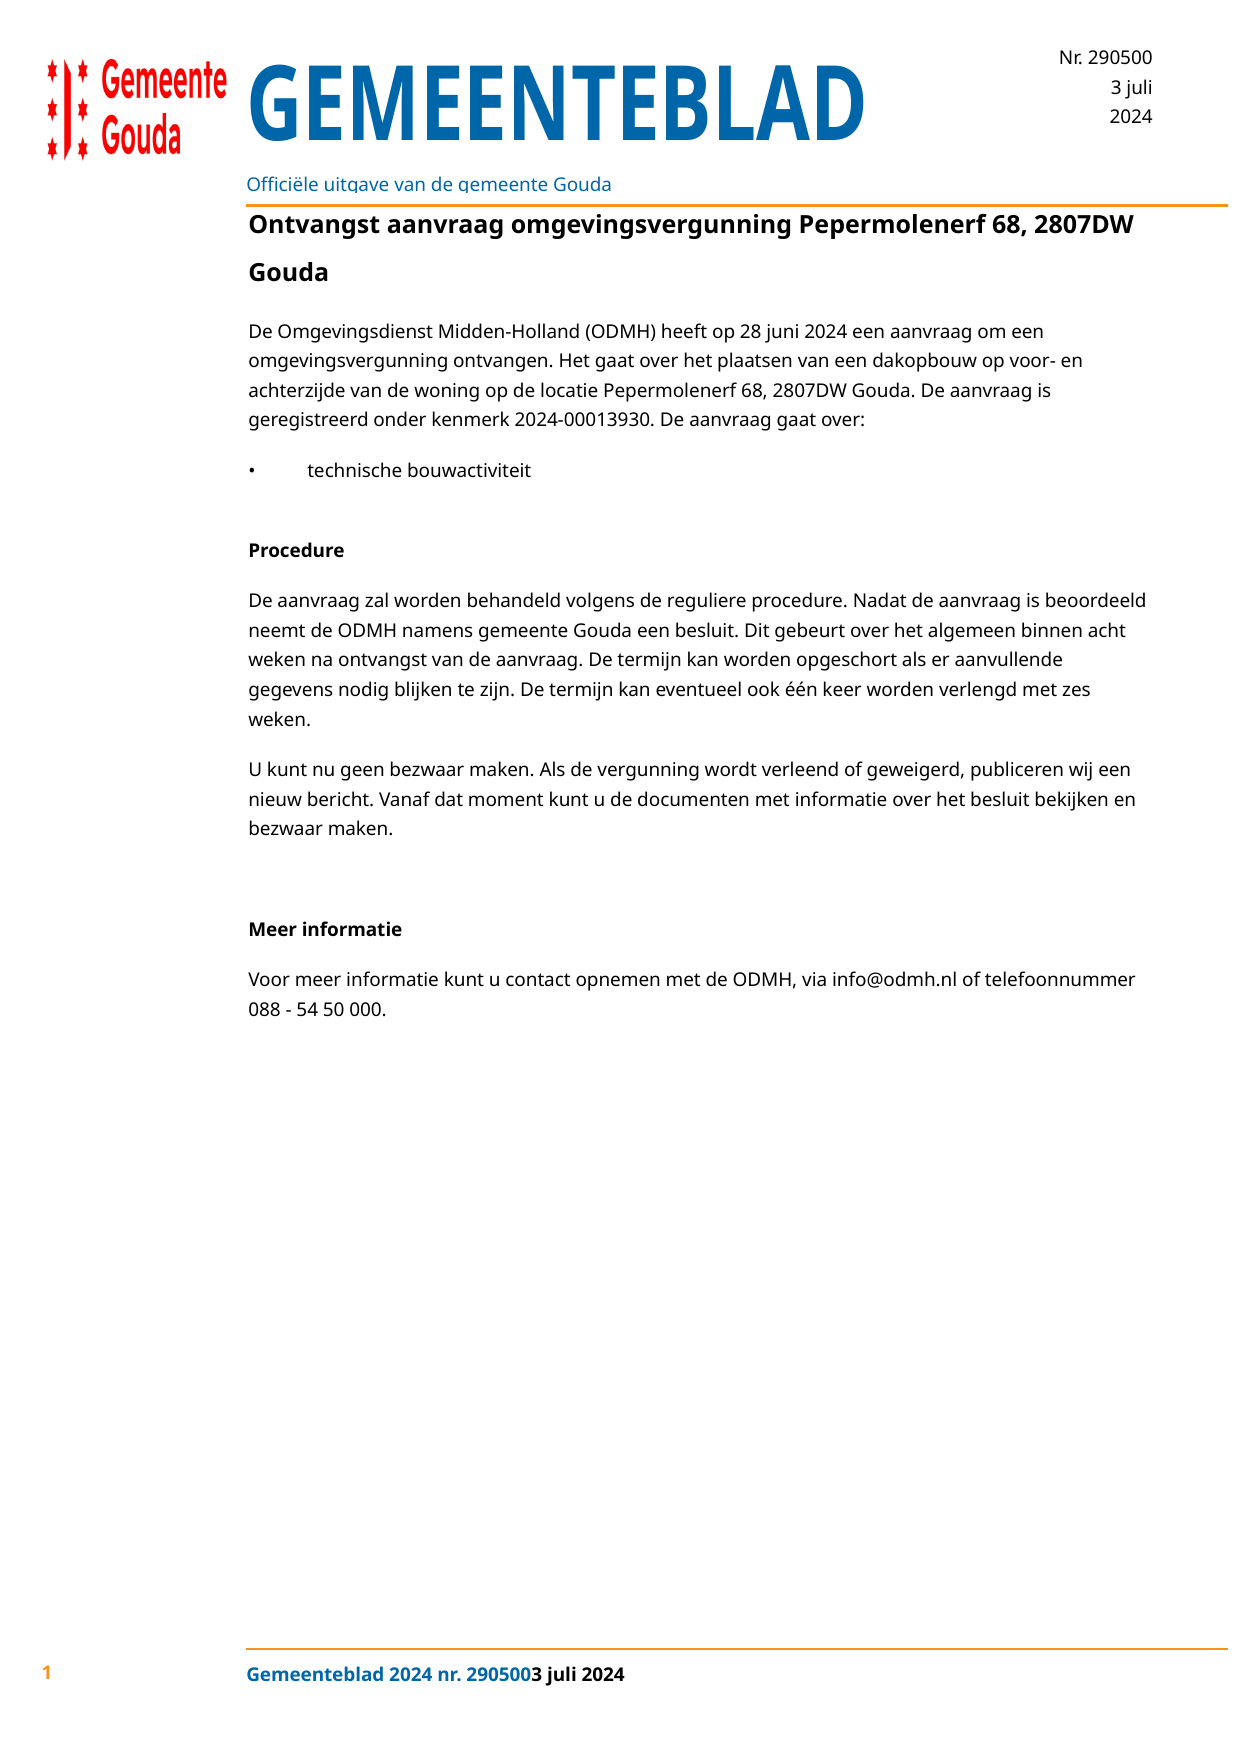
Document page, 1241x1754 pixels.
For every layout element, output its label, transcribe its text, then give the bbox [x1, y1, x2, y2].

text De Omgevingsdienst Midden-Holland (ODMH) heeft op 28 juni 2024 een aanvraag om een omgevingsvergunning ontvangen. Het gaat over het plaatsen van een dakopbouw op voor- en achterzijde van de woning op de locatie Pepermolenerf 68, 2807DW Gouda. De aanvraag is geregistreerd onder kenmerk 2024-00013930. De aanvraag gaat over: [248, 318, 1152, 432]
text Meer informatie [248, 916, 1152, 942]
text Procedure [248, 537, 1152, 563]
text Ontvangst aanvraag omgevingsvergunning Pepermolenerf 68, 2807DW Gouda [248, 207, 1152, 288]
text Voor meer informatie kunt u contact opnemen met de ODMH, via info@odmh.nl of telefoonnummer 088 - 54 50 000. [248, 967, 1152, 1022]
picture [41, 47, 231, 172]
text U kunt nu geen bezwaar maken. Als de vergunning wordt verleend of geweigerd, publiceren wij een nieuw bericht. Vanaf dat moment kunt u de documenten met informatie over het besluit bekijken en bezwaar maken. [248, 756, 1152, 841]
list technische bouwactiviteit [248, 457, 1152, 483]
text De aanvraag zal worden behandeld volgens de reguliere procedure. Nadat de aanvraag is beoordeeld neemt de ODMH namens gemeente Gouda een besluit. Dit gebeurt over het algemeen binnen acht weken na ontvangst van de aanvraag. De termijn kan worden opgeschort als er aanvullende gegevens nodig blijken te zijn. De termijn kan eventueel ook één keer worden verlengd met zes weken. [248, 587, 1152, 732]
